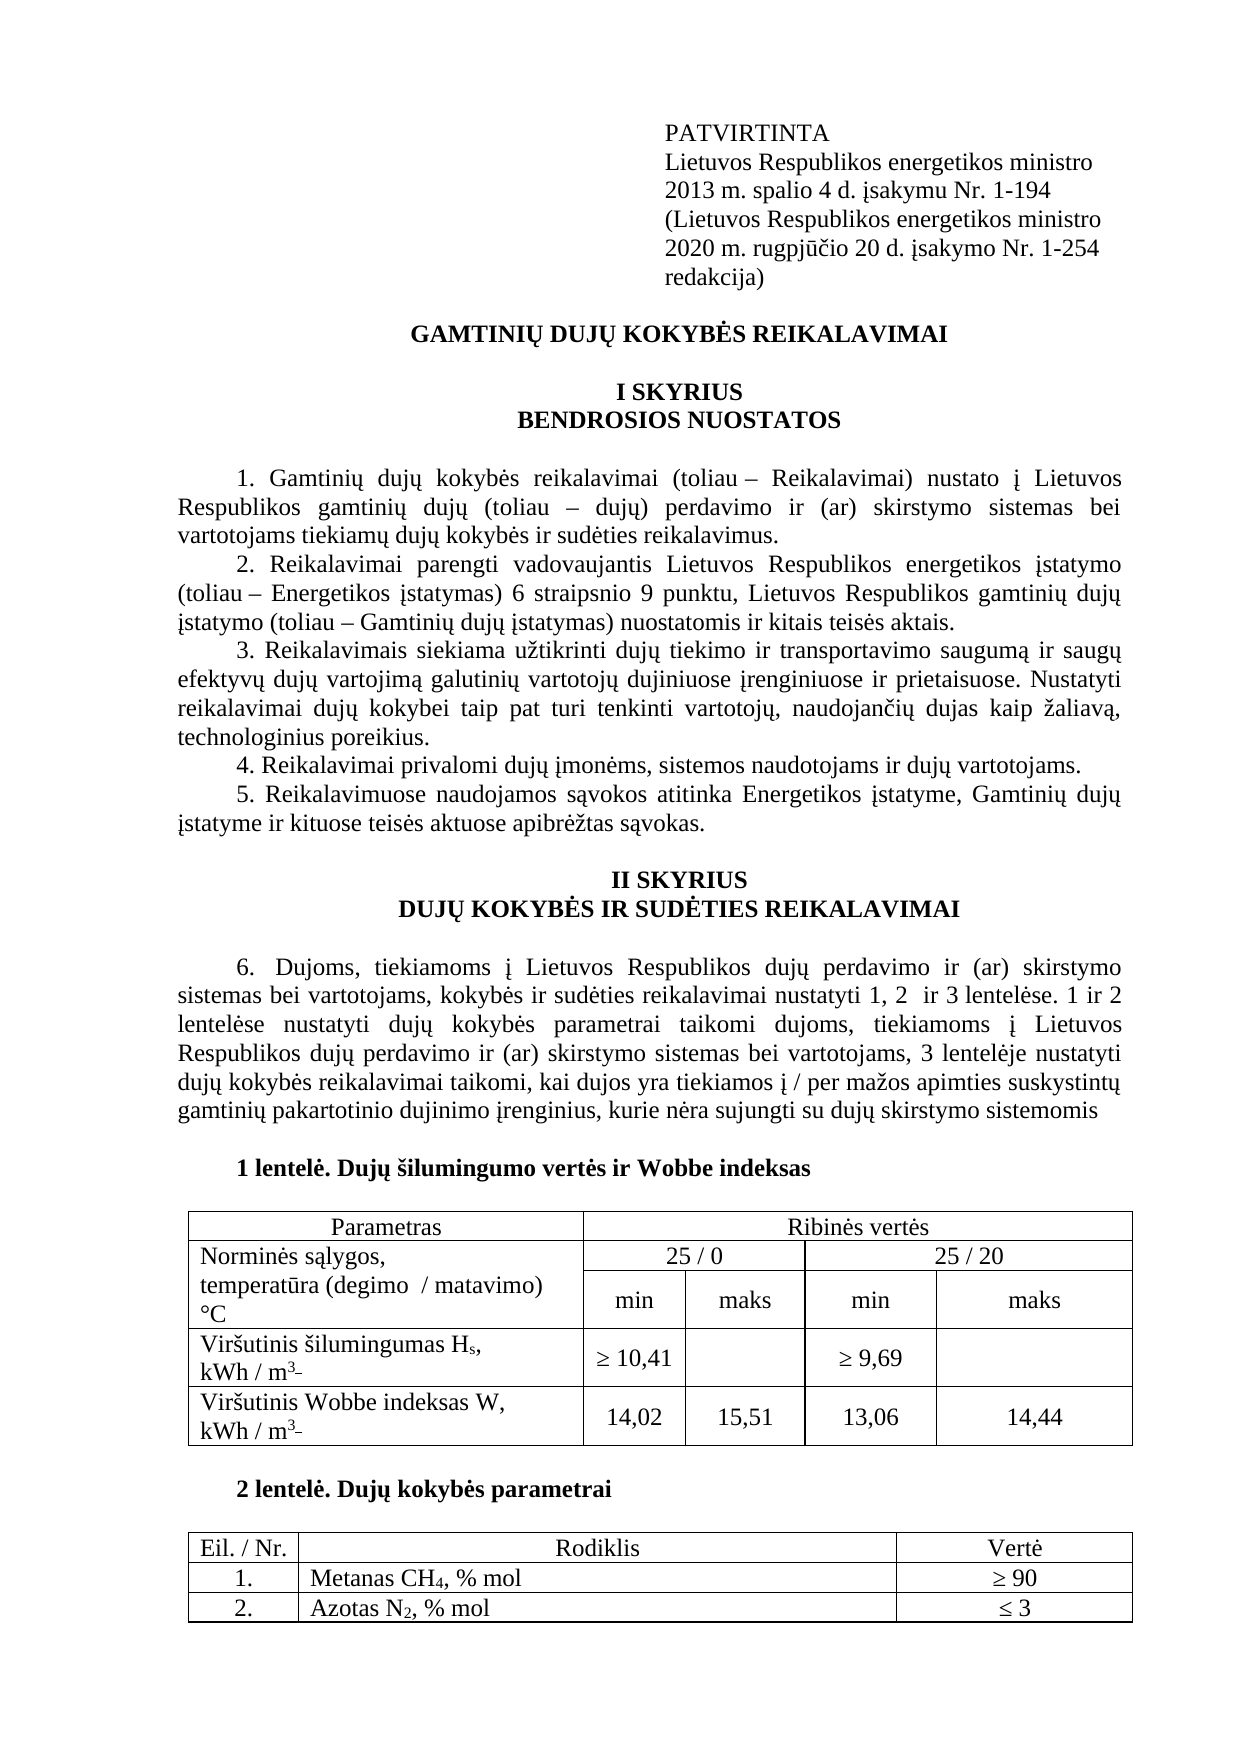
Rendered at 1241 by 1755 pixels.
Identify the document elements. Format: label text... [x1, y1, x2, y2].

text GAMTINIŲ DUJŲ KOKYBĖS REIKALAVIMAI [177, 319, 1122, 348]
text (Lietuvos Respublikos energetikos ministro [664, 204, 1122, 233]
text 6. Dujoms, tiekiamoms į Lietuvos Respublikos dujų perdavimo ir (ar) skirstymo sistemas bei vartotojams, kokybės ir sudėties reikalavimai nustatyti 1, 2 ir 3 lentelėse. 1 ir 2 lentelėse nustatyti dujų kokybės parametrai taikomi dujoms, tiekiamoms į Lietuvos Respublikos dujų perdavimo ir (ar) skirstymo sistemas bei vartotojams, 3 lentelėje nustatyti dujų kokybės reikalavimai taikomi, kai dujos yra tiekiamos į / per mažos apimties suskystintų gamtinių pakartotinio dujinimo įrenginius, kurie nėra sujungti su dujų skirstymo sistemomis [177, 952, 1122, 1124]
table_cell maks [937, 1271, 1132, 1328]
text redakcija) [664, 262, 1122, 291]
table_cell Viršutinis Wobbe indeksas W, kWh / m3 [189, 1387, 583, 1445]
text 4. Reikalavimai privalomi dujų įmonėms, sistemos naudotojams ir dujų vartotojams. [177, 751, 1122, 779]
text PATVIRTINTA [664, 118, 1122, 147]
text II SKYRIUS [177, 866, 1122, 894]
table_cell Azotas N2, % mol [299, 1593, 896, 1621]
table_cell ≥ 9,69 [806, 1329, 936, 1386]
table_header Vertė [897, 1533, 1132, 1562]
text 1 lentelė. Dujų šilumingumo vertės ir Wobbe indeksas [177, 1153, 1122, 1182]
text 2020 m. rugpjūčio 20 d. įsakymo Nr. 1-254 [664, 233, 1122, 262]
table_header Ribinės vertės [584, 1212, 1132, 1240]
text Lietuvos Respublikos energetikos ministro 2013 m. spalio 4 d. įsakymu Nr. 1-194 [664, 147, 1122, 204]
table_cell maks [686, 1271, 804, 1328]
table_header Eil. / Nr. [189, 1533, 298, 1562]
table_cell [686, 1329, 804, 1386]
table_cell 25 / 0 [584, 1241, 804, 1270]
table_cell 25 / 20 [806, 1241, 1132, 1270]
table_cell ≥ 90 [897, 1563, 1132, 1592]
table_cell 14,02 [584, 1387, 685, 1445]
text 5. Reikalavimuose naudojamos sąvokos atitinka Energetikos įstatyme, Gamtinių dujų įstatyme ir kituose teisės aktuose apibrėžtas sąvokas. [177, 779, 1122, 837]
table_cell 13,06 [806, 1387, 936, 1445]
table_cell min [584, 1271, 685, 1328]
table_cell [937, 1329, 1132, 1386]
table_header Rodiklis [299, 1533, 896, 1562]
table_cell Metanas CH4, % mol [299, 1563, 896, 1592]
table_cell ≥ 10,41 [584, 1329, 685, 1386]
table_cell 14,44 [937, 1387, 1132, 1445]
table_cell 15,51 [686, 1387, 804, 1445]
text DUJŲ KOKYBĖS IR SUDĖTIES REIKALAVIMAI [177, 894, 1122, 923]
table_cell Viršutinis šilumingumas Hs, kWh / m3 [189, 1329, 583, 1386]
table_cell ≤ 3 [897, 1593, 1132, 1621]
text 1. Gamtinių dujų kokybės reikalavimai (toliau – Reikalavimai) nustato į Lietuvos Respublikos gamtinių dujų (toliau – dujų) perdavimo ir (ar) skirstymo sistemas bei vartotojams tiekiamų dujų kokybės ir sudėties reikalavimus. [177, 463, 1122, 549]
text 2. Reikalavimai parengti vadovaujantis Lietuvos Respublikos energetikos įstatymo (toliau – Energetikos įstatymas) 6 straipsnio 9 punktu, Lietuvos Respublikos gamtinių dujų įstatymo (toliau – Gamtinių dujų įstatymas) nuostatomis ir kitais teisės aktais. [177, 549, 1122, 636]
text I Skyrius [177, 377, 1122, 406]
table_header Parametras [189, 1212, 583, 1240]
table_cell 2. [189, 1593, 298, 1621]
text 3. Reikalavimais siekiama užtikrinti dujų tiekimo ir transportavimo saugumą ir saugų efektyvų dujų vartojimą galutinių vartotojų dujiniuose įrenginiuose ir prietaisuose. Nustatyti reikalavimai dujų kokybei taip pat turi tenkinti vartotojų, naudojančių dujas kaip žaliavą, technologinius poreikius. [177, 636, 1122, 751]
text 2 lentelė. Dujų kokybės parametrai [177, 1474, 1122, 1503]
text BENDROSIOS NUOSTATOS [177, 406, 1122, 434]
table_cell Norminės sąlygos, temperatūra (degimo / matavimo) °C [189, 1241, 583, 1328]
table_cell min [806, 1271, 936, 1328]
table_cell 1. [189, 1563, 298, 1592]
